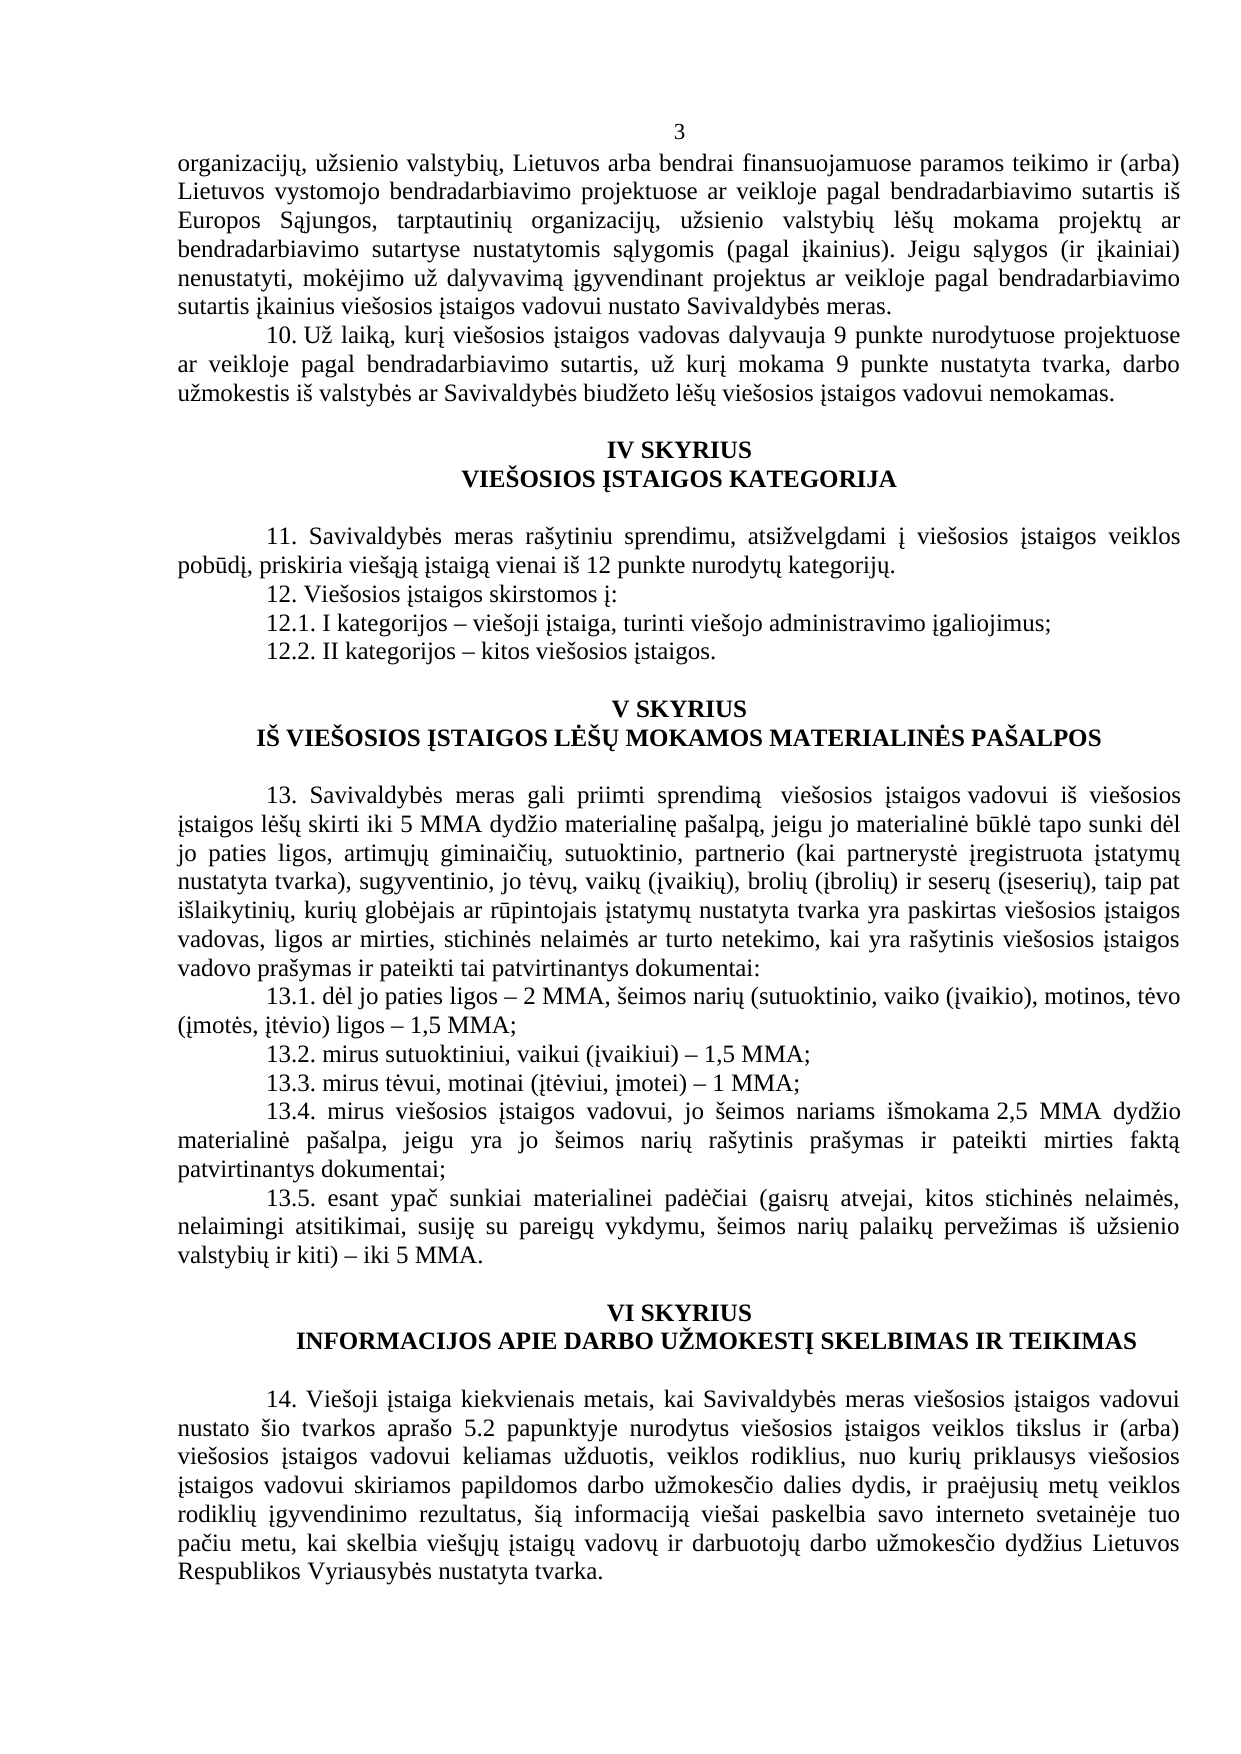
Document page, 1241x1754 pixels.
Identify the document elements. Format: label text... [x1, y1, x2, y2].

text 14. Viešoji įstaiga kiekvienais metais, kai Savivaldybės meras viešosios įstaigos vadovui nustato šio tvarkos aprašo 5.2 papunktyje nurodytus viešosios įstaigos veiklos tikslus ir (arba) viešosios įstaigos vadovui keliamas užduotis, veiklos rodiklius, nuo kurių priklausys viešosios įstaigos vadovui skiriamos papildomos darbo užmokesčio dalies dydis, ir praėjusių metų veiklos rodiklių įgyvendinimo rezultatus, šią informaciją viešai paskelbia savo interneto svetainėje tuo pačiu metu, kai skelbia viešųjų įstaigų vadovų ir darbuotojų darbo užmokesčio dydžius Lietuvos Respublikos Vyriausybės nustatyta tvarka. [177, 1384, 1181, 1585]
text VI SKYRIUS [177, 1298, 1181, 1326]
text 13.3. mirus tėvui, motinai (įtėviui, įmotei) – 1 MMA; [177, 1068, 1181, 1096]
text 12. Viešosios įstaigos skirstomos į: [177, 579, 1181, 608]
text 13.2. mirus sutuoktiniui, vaikui (įvaikiui) – 1,5 MMA; [177, 1039, 1181, 1068]
text 13.4. mirus viešosios įstaigos vadovui, jo šeimos nariams išmokama 2,5 MMA dydžio materialinė pašalpa, jeigu yra jo šeimos narių rašytinis prašymas ir pateikti mirties faktą patvirtinantys dokumentai; [177, 1096, 1181, 1183]
text organizacijų, užsienio valstybių, Lietuvos arba bendrai finansuojamuose paramos teikimo ir (arba) Lietuvos vystomojo bendradarbiavimo projektuose ar veikloje pagal bendradarbiavimo sutartis iš Europos Sąjungos, tarptautinių organizacijų, užsienio valstybių lėšų mokama projektų ar bendradarbiavimo sutartyse nustatytomis sąlygomis (pagal įkainius). Jeigu sąlygos (ir įkainiai) nenustatyti, mokėjimo už dalyvavimą įgyvendinant projektus ar veikloje pagal bendradarbiavimo sutartis įkainius viešosios įstaigos vadovui nustato Savivaldybės meras. [177, 148, 1181, 320]
text INFORMACIJOS APIE DARBO UŽMOKESTĮ SKELBIMAS IR TEIKIMAS [177, 1326, 1181, 1355]
text 10. Už laiką, kurį viešosios įstaigos vadovas dalyvauja 9 punkte nurodytuose projektuose ar veikloje pagal bendradarbiavimo sutartis, už kurį mokama 9 punkte nustatyta tvarka, darbo užmokestis iš valstybės ar Savivaldybės biudžeto lėšų viešosios įstaigos vadovui nemokamas. [177, 320, 1181, 406]
text IV SKYRIUS [177, 435, 1181, 464]
text 11. Savivaldybės meras rašytiniu sprendimu, atsižvelgdami į viešosios įstaigos veiklos pobūdį, priskiria viešąją įstaigą vienai iš 12 punkte nurodytų kategorijų. [177, 521, 1181, 579]
text VIEŠOSIOS ĮSTAIGOS KATEGORIJA [177, 464, 1181, 493]
text IŠ VIEŠOSIOS ĮSTAIGOS LĖŠŲ MOKAMOS MATERIALINĖS PAŠALPOS [177, 723, 1181, 751]
text 12.2. II kategorijos – kitos viešosios įstaigos. [177, 636, 1181, 665]
text 13.1. dėl jo paties ligos – 2 MMA, šeimos narių (sutuoktinio, vaiko (įvaikio), motinos, tėvo (įmotės, įtėvio) ligos – 1,5 MMA; [177, 981, 1181, 1039]
text 13. Savivaldybės meras gali priimti sprendimą viešosios įstaigos vadovui iš viešosios įstaigos lėšų skirti iki 5 MMA dydžio materialinę pašalpą, jeigu jo materialinė būklė tapo sunki dėl jo paties ligos, artimųjų giminaičių, sutuoktinio, partnerio (kai partnerystė įregistruota įstatymų nustatyta tvarka), sugyventinio, jo tėvų, vaikų (įvaikių), brolių (įbrolių) ir seserų (įseserių), taip pat išlaikytinių, kurių globėjais ar rūpintojais įstatymų nustatyta tvarka yra paskirtas viešosios įstaigos vadovas, ligos ar mirties, stichinės nelaimės ar turto netekimo, kai yra rašytinis viešosios įstaigos vadovo prašymas ir pateikti tai patvirtinantys dokumentai: [177, 780, 1181, 981]
text V SKYRIUS [177, 694, 1181, 723]
text 13.5. esant ypač sunkiai materialinei padėčiai (gaisrų atvejai, kitos stichinės nelaimės, nelaimingi atsitikimai, susiję su pareigų vykdymu, šeimos narių palaikų pervežimas iš užsienio valstybių ir kiti) – iki 5 MMA. [177, 1183, 1181, 1269]
text 12.1. I kategorijos – viešoji įstaiga, turinti viešojo administravimo įgaliojimus; [177, 608, 1181, 636]
